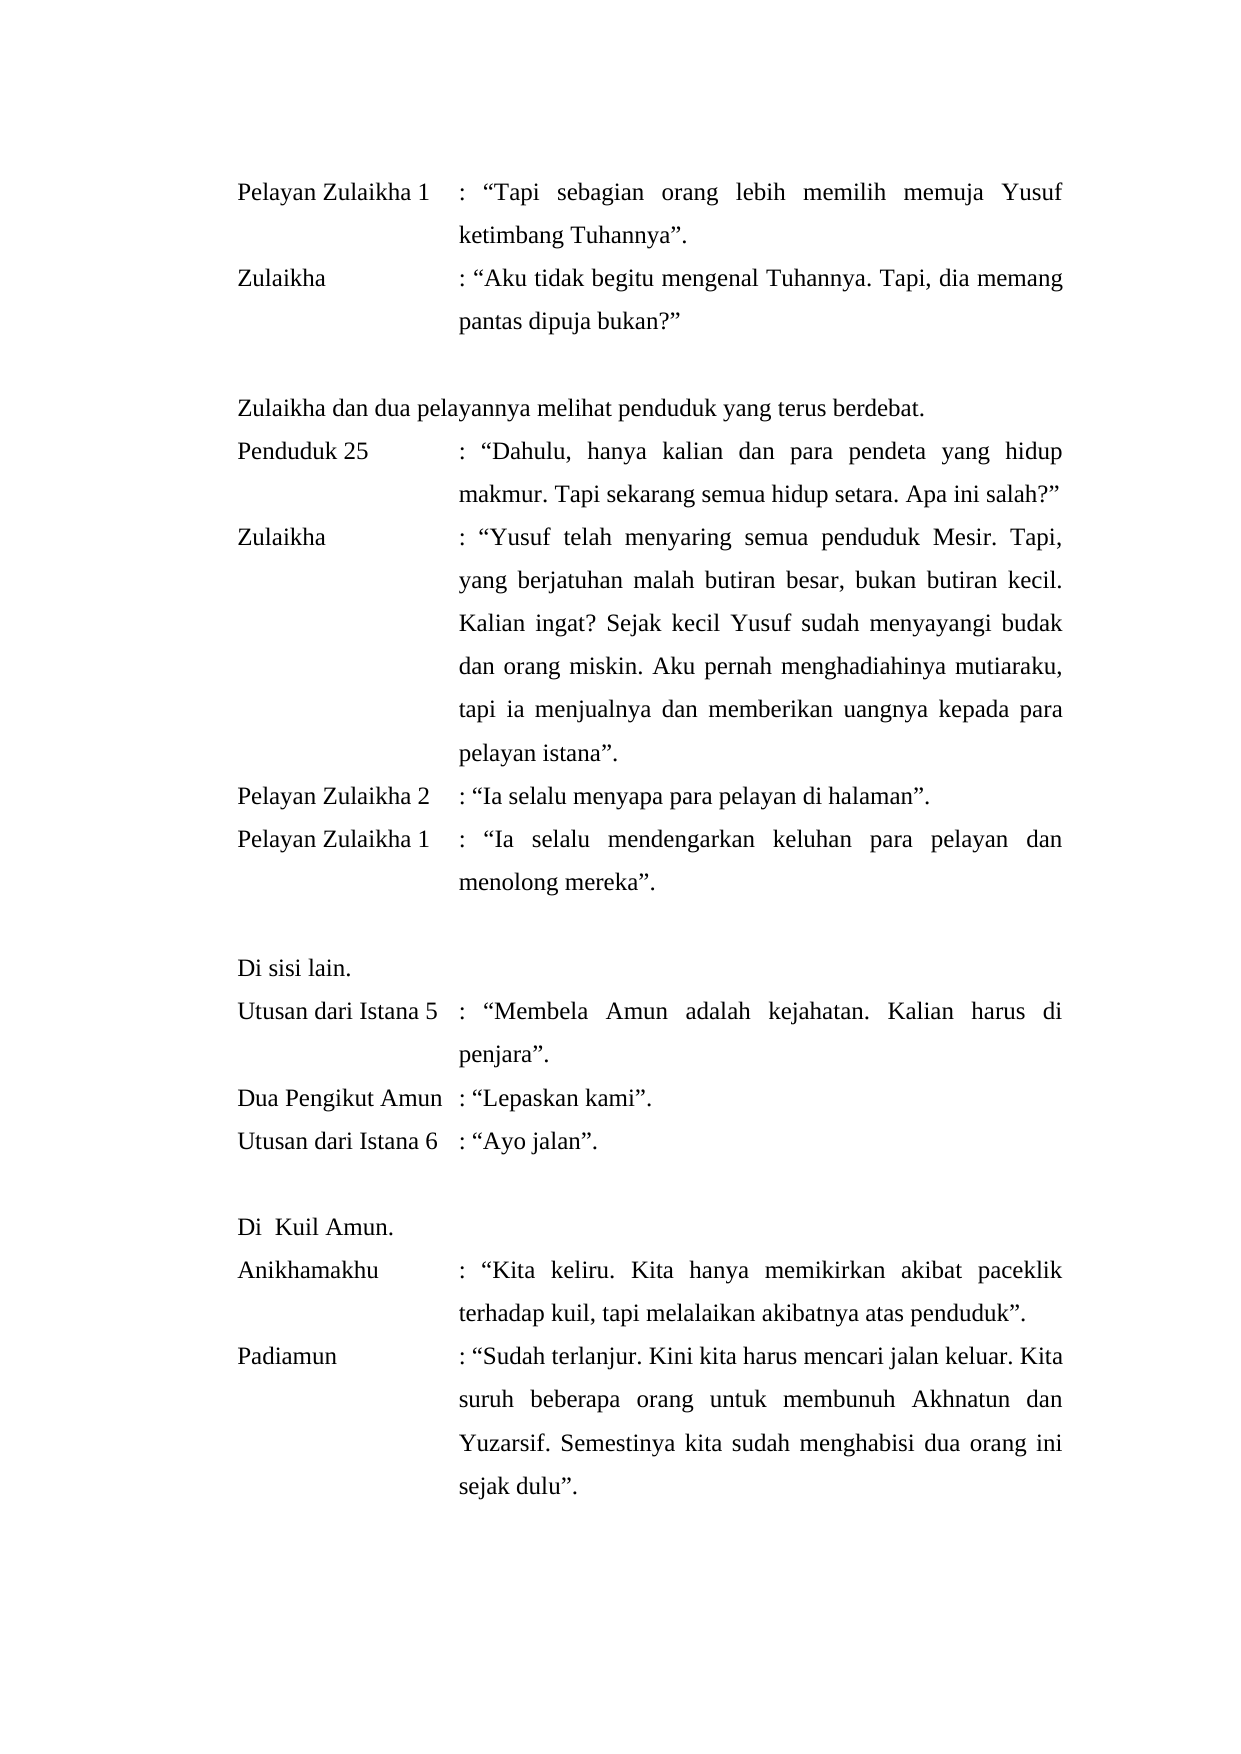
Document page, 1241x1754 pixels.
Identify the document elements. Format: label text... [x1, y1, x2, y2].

text Padiamun : “Sudah terlanjur. Kini kita harus mencari jalan keluar. Kita suruh beberapa orang untuk membunuh Akhnatun dan Yuzarsif. Semestinya kita sudah menghabisi dua orang ini sejak dulu”. [237, 1341, 1063, 1499]
text Di Kuil Amun. [237, 1212, 1063, 1241]
text Pelayan Zulaikha 2 : “Ia selalu menyapa para pelayan di halaman”. [237, 781, 1063, 809]
text Utusan dari Istana 6 : “Ayo jalan”. [237, 1126, 1063, 1154]
text Zulaikha dan dua pelayannya melihat penduduk yang terus berdebat. [237, 393, 1063, 421]
text Pelayan Zulaikha 1 : “Tapi sebagian orang lebih memilih memuja Yusuf ketimbang Tuhannya”. [237, 177, 1063, 249]
text Anikhamakhu : “Kita keliru. Kita hanya memikirkan akibat paceklik terhadap kuil, tapi melalaikan akibatnya atas penduduk”. [237, 1255, 1063, 1327]
text Penduduk 25 : “Dahulu, hanya kalian dan para pendeta yang hidup makmur. Tapi sekarang semua hidup setara. Apa ini salah?” [237, 436, 1063, 508]
text Dua Pengikut Amun : “Lepaskan kami”. [237, 1083, 1063, 1111]
text Pelayan Zulaikha 1 : “Ia selalu mendengarkan keluhan para pelayan dan menolong mereka”. [237, 824, 1063, 896]
text Di sisi lain. [237, 953, 1063, 982]
text Utusan dari Istana 5 : “Membela Amun adalah kejahatan. Kalian harus di penjara”. [237, 996, 1063, 1068]
text Zulaikha : “Yusuf telah menyaring semua penduduk Mesir. Tapi, yang berjatuhan malah butiran besar, bukan butiran kecil. Kalian ingat? Sejak kecil Yusuf sudah menyayangi budak dan orang miskin. Aku pernah menghadiahinya mutiaraku, tapi ia menjualnya dan memberikan uangnya kepada para pelayan istana”. [237, 522, 1063, 766]
text Zulaikha : “Aku tidak begitu mengenal Tuhannya. Tapi, dia memang pantas dipuja bukan?” [237, 263, 1063, 335]
